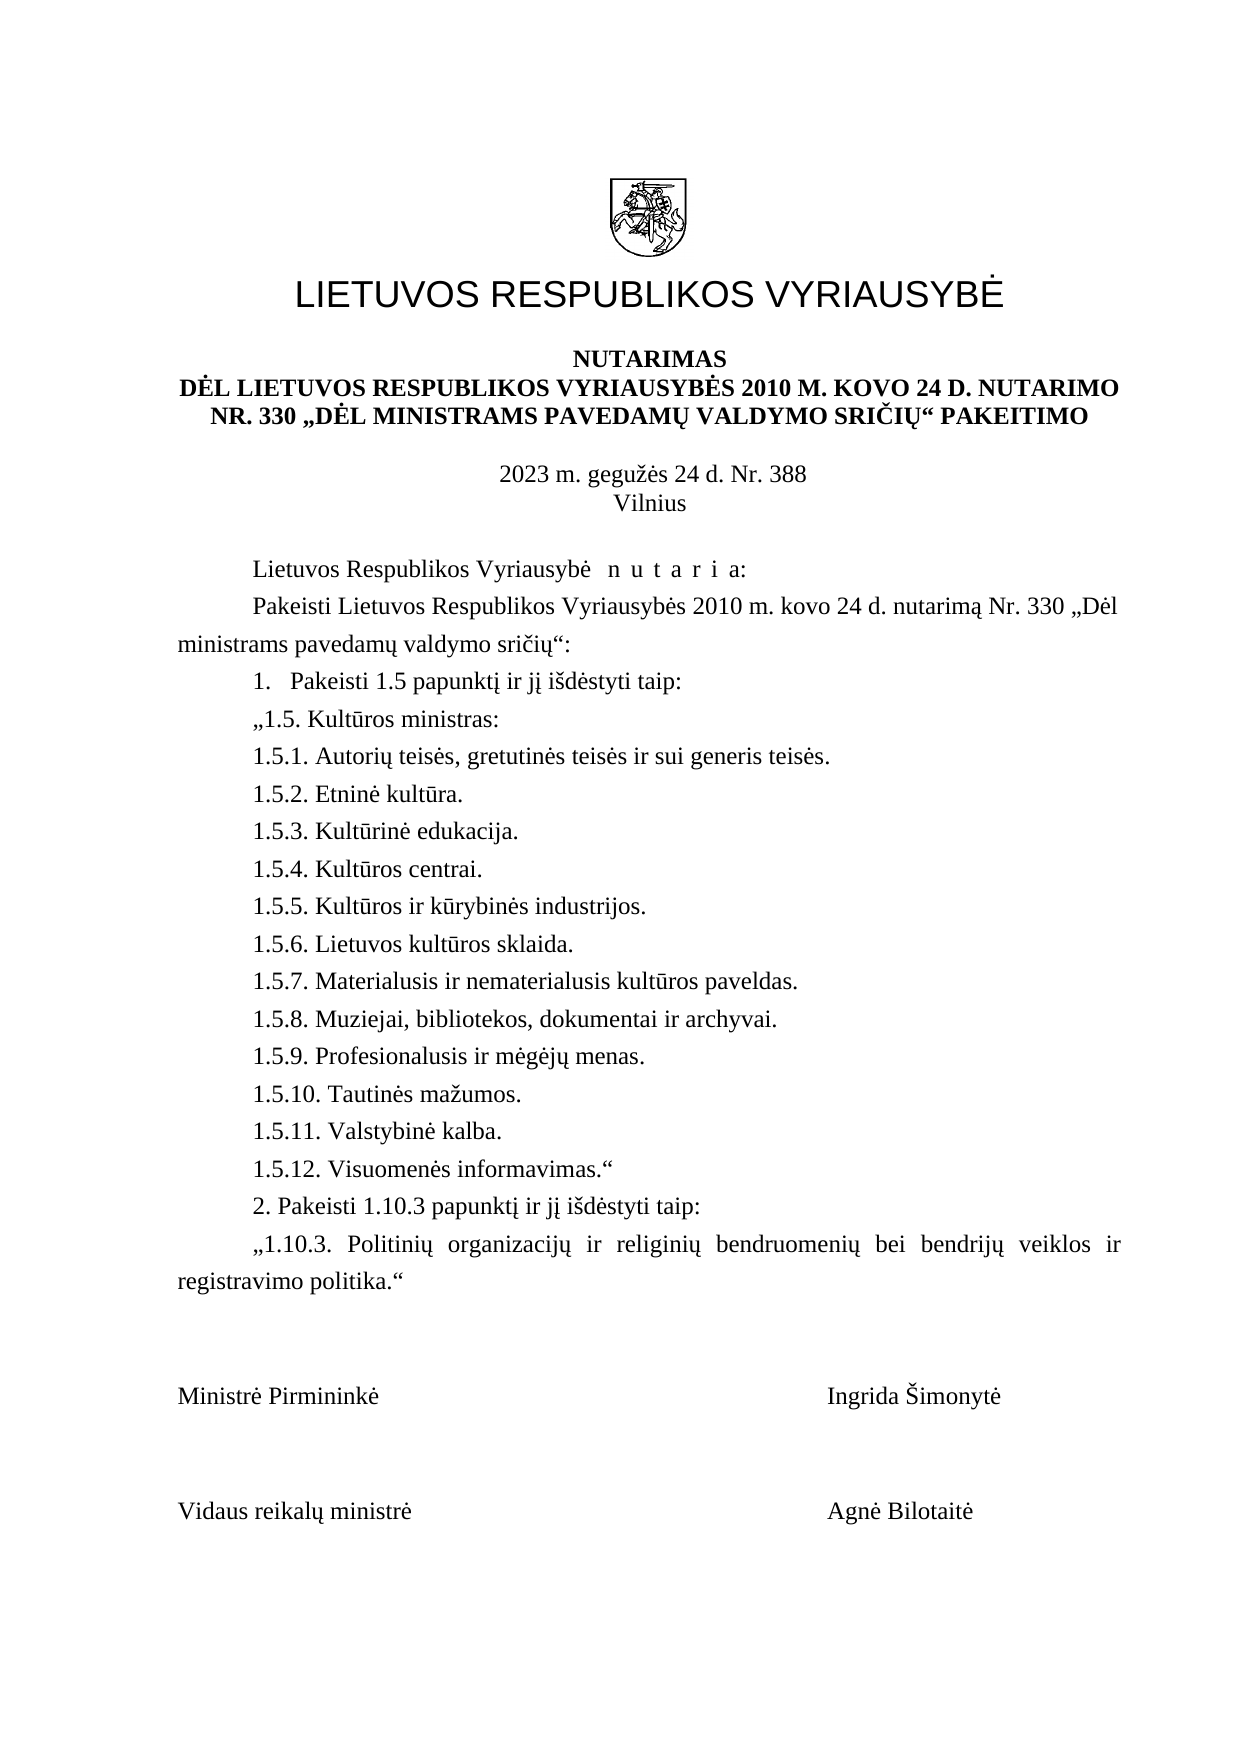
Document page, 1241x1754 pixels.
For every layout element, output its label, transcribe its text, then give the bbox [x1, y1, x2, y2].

text 1.5.6. Lietuvos kultūros sklaida. [177, 920, 1122, 958]
text 1.5.8. Muziejai, bibliotekos, dokumentai ir archyvai. [177, 995, 1122, 1033]
text 1.5.10. Tautinės mažumos. [177, 1070, 1122, 1108]
text DĖL LIETUVOS RESPUBLIKOS VYRIAUSYBĖS 2010 M. KOVO 24 D. NUTARIMO NR. 330 „DĖL MINISTRAMS PAVEDAMŲ VALDYMO SRIČIŲ“ PAKEITIMO [177, 373, 1122, 430]
text Ministrė Pirmininkė Ingrida Šimonytė [177, 1381, 1122, 1410]
text Vidaus reikalų ministrė Agnė Bilotaitė [177, 1496, 1122, 1525]
text 1.5.11. Valstybinė kalba. [177, 1108, 1122, 1145]
text 1.5.3. Kultūrinė edukacija. [177, 808, 1122, 845]
text 1.5.7. Materialusis ir nematerialusis kultūros paveldas. [177, 958, 1122, 995]
text 1.5.4. Kultūros centrai. [177, 845, 1122, 883]
text 1.5.1. Autorių teisės, gretutinės teisės ir sui generis teisės. [177, 733, 1122, 770]
text „1.5. Kultūros ministras: [177, 695, 1122, 733]
text 1.5.12. Visuomenės informavimas.“ [177, 1145, 1122, 1183]
text 1.5.2. Etninė kultūra. [177, 770, 1122, 808]
text Lietuvos Respublikos Vyriausybė nutaria: [177, 545, 1122, 583]
text „1.10.3. Politinių organizacijų ir religinių bendruomenių bei bendrijų veiklos ir registravimo politika.“ [177, 1220, 1122, 1295]
text 1.5.5. Kultūros ir kūrybinės industrijos. [177, 883, 1122, 920]
text 2. Pakeisti 1.10.3 papunktį ir jį išdėstyti taip: [177, 1183, 1122, 1220]
text Vilnius [177, 488, 1122, 516]
text Pakeisti Lietuvos Respublikos Vyriausybės 2010 m. kovo 24 d. nutarimą Nr. 330 „Dėl ministrams pavedamų valdymo sričių“: [177, 583, 1122, 658]
text 1.5.9. Profesionalusis ir mėgėjų menas. [177, 1033, 1122, 1070]
text 1. Pakeisti 1.5 papunktį ir jį išdėstyti taip: [252, 658, 1122, 695]
text nutarimas [177, 344, 1122, 373]
text Lietuvos Respublikos Vyriausybė [177, 272, 1122, 315]
text 2023 m. gegužės 24 d. Nr. 388 [177, 459, 1122, 488]
